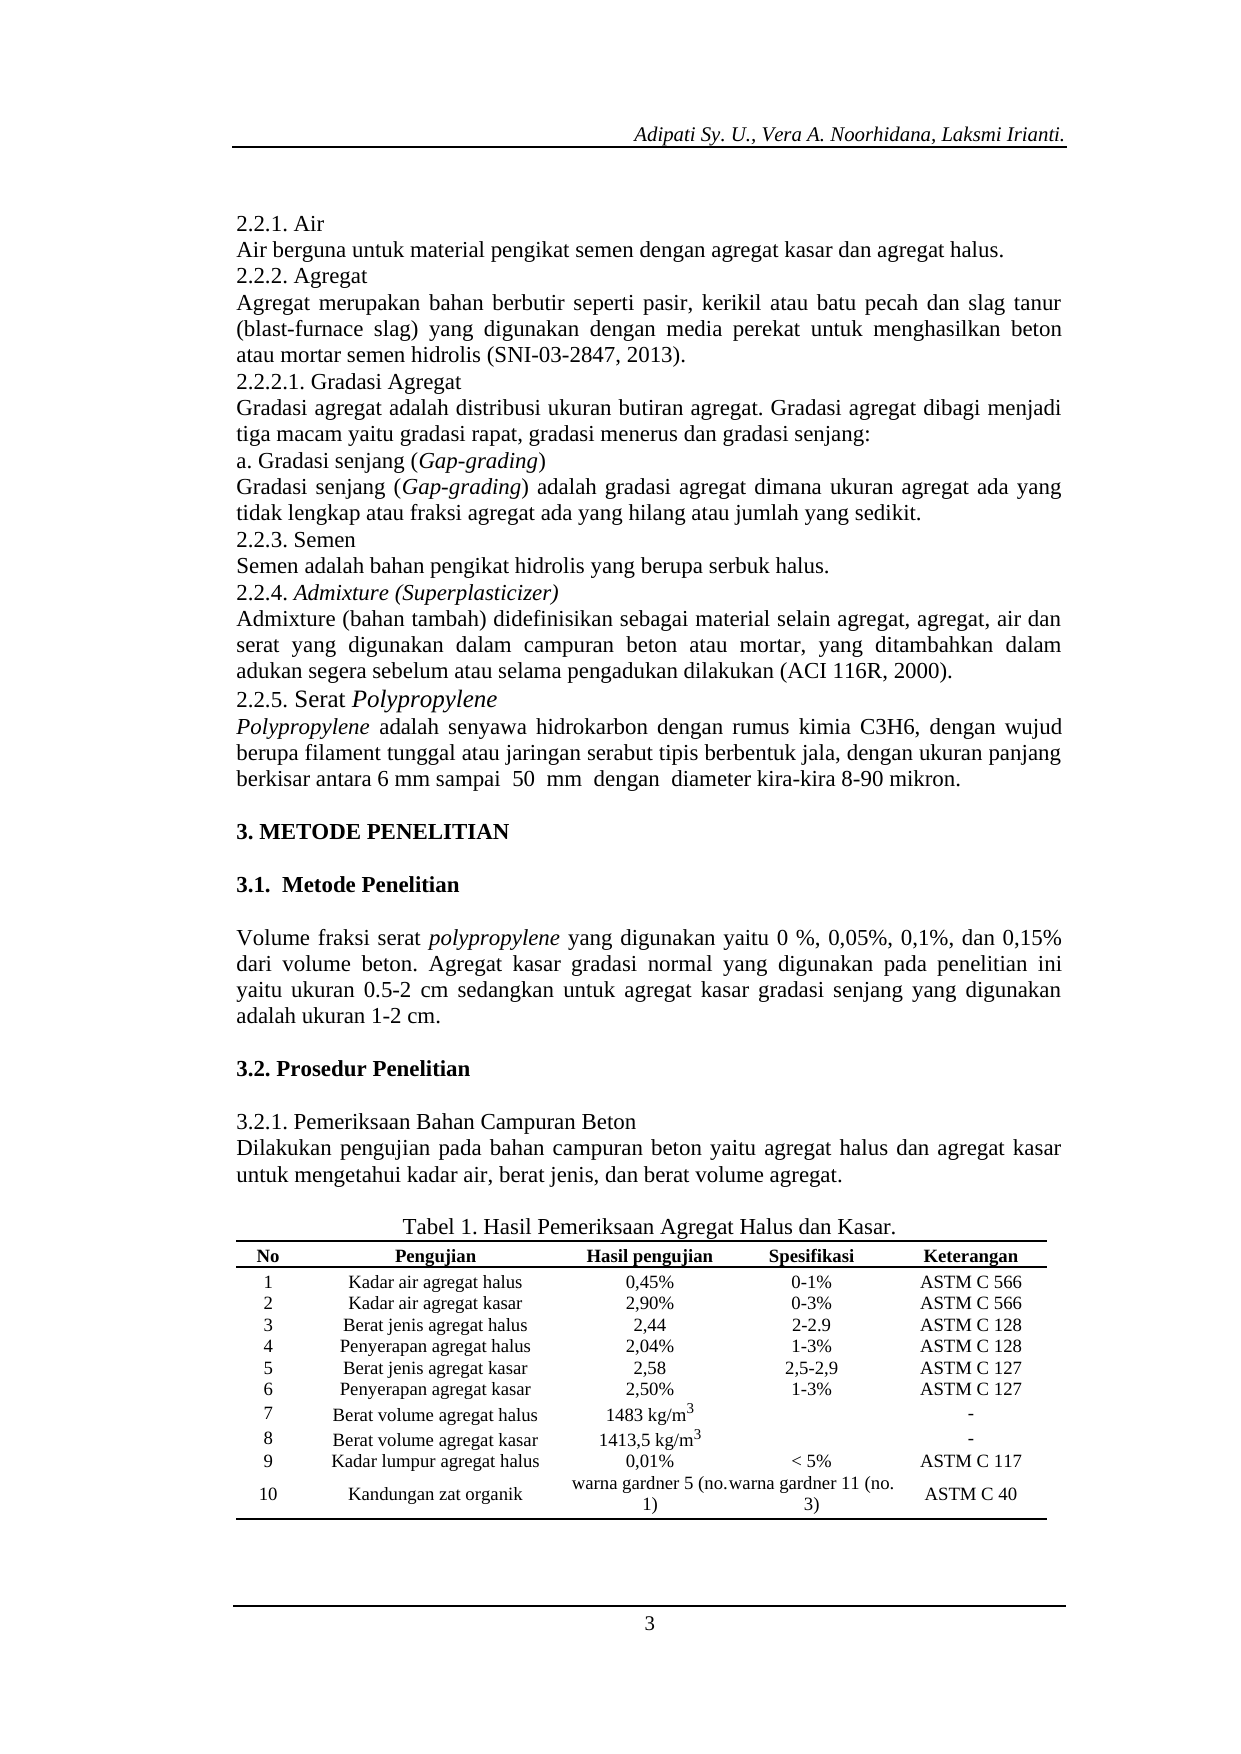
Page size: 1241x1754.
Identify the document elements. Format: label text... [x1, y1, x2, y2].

text 3.1. Metode Penelitian [236, 871, 1063, 897]
table_cell - [894, 1425, 1047, 1450]
table_cell Penyerapan agregat halus [300, 1335, 571, 1357]
table_cell 2,5-2,9 [729, 1357, 894, 1378]
text Tabel 1. Hasil Pemeriksaan Agregat Halus dan Kasar. [236, 1213, 1063, 1240]
list Gradasi senjang (Gap-grading) adalah gradasi agregat dimana ukuran agregat ada yang tidak lengkap atau fraksi agregat ada yang hilang atau jumlah yang sedikit. [236, 473, 1063, 526]
table_header No [236, 1242, 299, 1266]
table_cell Kadar lumpur agregat halus [300, 1450, 571, 1472]
table_cell [729, 1400, 894, 1425]
list Agregat merupakan bahan berbutir seperti pasir, kerikil atau batu pecah dan slag tanur (blast-furnace slag) yang digunakan dengan media perekat untuk menghasilkan beton atau mortar semen hidrolis (SNI-03-2847, 2013). [236, 289, 1063, 368]
table_cell 2,90% [571, 1292, 728, 1314]
list 2.2.4. Admixture (Superplasticizer) [236, 578, 1063, 605]
table_cell 6 [236, 1378, 299, 1400]
table_cell [729, 1425, 894, 1450]
table_cell 9 [236, 1450, 299, 1472]
table_cell 10 [236, 1472, 299, 1518]
table_cell ASTM C 127 [894, 1357, 1047, 1378]
table_cell 2-2.9 [729, 1314, 894, 1335]
table_header Keterangan [894, 1242, 1047, 1266]
table_header Pengujian [300, 1242, 571, 1266]
list 2.2.2. Agregat [236, 262, 1063, 289]
text 3.2.1. Pemeriksaan Bahan Campuran Beton [236, 1108, 1063, 1134]
list 2.2.5. Serat Polypropylene [236, 684, 1063, 713]
table_cell 2,50% [571, 1378, 728, 1400]
table_cell 2 [236, 1292, 299, 1314]
table_cell 1-3% [729, 1335, 894, 1357]
table_cell Berat jenis agregat halus [300, 1314, 571, 1335]
table_cell 1-3% [729, 1378, 894, 1400]
table_cell 2,58 [571, 1357, 728, 1378]
list 2.2.3. Semen [236, 526, 1063, 552]
table_header Spesifikasi [729, 1242, 894, 1266]
table_cell 0,45% [571, 1268, 728, 1292]
table_cell ASTM C 566 [894, 1292, 1047, 1314]
table_cell warna gardner 11 (no. 3) [729, 1472, 894, 1518]
table_cell Kandungan zat organik [300, 1472, 571, 1518]
list Gradasi agregat adalah distribusi ukuran butiran agregat. Gradasi agregat dibagi menjadi tiga macam yaitu gradasi rapat, gradasi menerus dan gradasi senjang: [236, 394, 1063, 447]
table_cell ASTM C 128 [894, 1314, 1047, 1335]
table_cell ASTM C 128 [894, 1335, 1047, 1357]
table_cell ASTM C 40 [894, 1472, 1047, 1518]
table_cell 1483 kg/m3 [571, 1400, 728, 1425]
table_cell 7 [236, 1400, 299, 1425]
list Semen adalah bahan pengikat hidrolis yang berupa serbuk halus. [236, 552, 1063, 578]
table_cell 0,01% [571, 1450, 728, 1472]
table_cell 1 [236, 1268, 299, 1292]
table_cell Penyerapan agregat kasar [300, 1378, 571, 1400]
list a. Gradasi senjang (Gap-grading) [236, 447, 1063, 473]
table_cell Berat jenis agregat kasar [300, 1357, 571, 1378]
table_cell < 5% [729, 1450, 894, 1472]
list Polypropylene adalah senyawa hidrokarbon dengan rumus kimia C3H6, dengan wujud berupa filament tunggal atau jaringan serabut tipis berbentuk jala, dengan ukuran panjang berkisar antara 6 mm sampai 50 mm dengan diameter kira-kira 8-90 mikron. [236, 713, 1063, 792]
table_cell 5 [236, 1357, 299, 1378]
list 2.2.1. Air [236, 209, 1063, 236]
table_cell ASTM C 127 [894, 1378, 1047, 1400]
table_cell warna gardner 5 (no. 1) [571, 1472, 728, 1518]
table_cell ASTM C 566 [894, 1268, 1047, 1292]
table_cell 1413,5 kg/m3 [571, 1425, 728, 1450]
table_cell - [894, 1400, 1047, 1425]
text Dilakukan pengujian pada bahan campuran beton yaitu agregat halus dan agregat kasar untuk mengetahui kadar air, berat jenis, dan berat volume agregat. [236, 1134, 1063, 1187]
table_cell 0-1% [729, 1268, 894, 1292]
table_cell 3 [236, 1314, 299, 1335]
table_header Hasil pengujian [571, 1242, 728, 1266]
table_cell Berat volume agregat halus [300, 1400, 571, 1425]
table_cell 2,04% [571, 1335, 728, 1357]
table_cell Berat volume agregat kasar [300, 1425, 571, 1450]
list 2.2.2.1. Gradasi Agregat [236, 368, 1063, 394]
list Air berguna untuk material pengikat semen dengan agregat kasar dan agregat halus. [236, 236, 1063, 262]
list Admixture (bahan tambah) didefinisikan sebagai material selain agregat, agregat, air dan serat yang digunakan dalam campuran beton atau mortar, yang ditambahkan dalam adukan segera sebelum atau selama pengadukan dilakukan (ACI 116R, 2000). [236, 605, 1063, 684]
text 3.2. Prosedur Penelitian [236, 1055, 1063, 1082]
table_cell 8 [236, 1425, 299, 1450]
table_cell 2,44 [571, 1314, 728, 1335]
table_cell Kadar air agregat halus [300, 1268, 571, 1292]
text 3. METODE PENELITIAN [236, 818, 1063, 844]
table_cell 4 [236, 1335, 299, 1357]
table_cell 0-3% [729, 1292, 894, 1314]
text Volume fraksi serat polypropylene yang digunakan yaitu 0 %, 0,05%, 0,1%, dan 0,15% dari volume beton. Agregat kasar gradasi normal yang digunakan pada penelitian ini yaitu ukuran 0.5-2 cm sedangkan untuk agregat kasar gradasi senjang yang digunakan adalah ukuran 1-2 cm. [236, 923, 1063, 1029]
table_cell Kadar air agregat kasar [300, 1292, 571, 1314]
table_cell ASTM C 117 [894, 1450, 1047, 1472]
